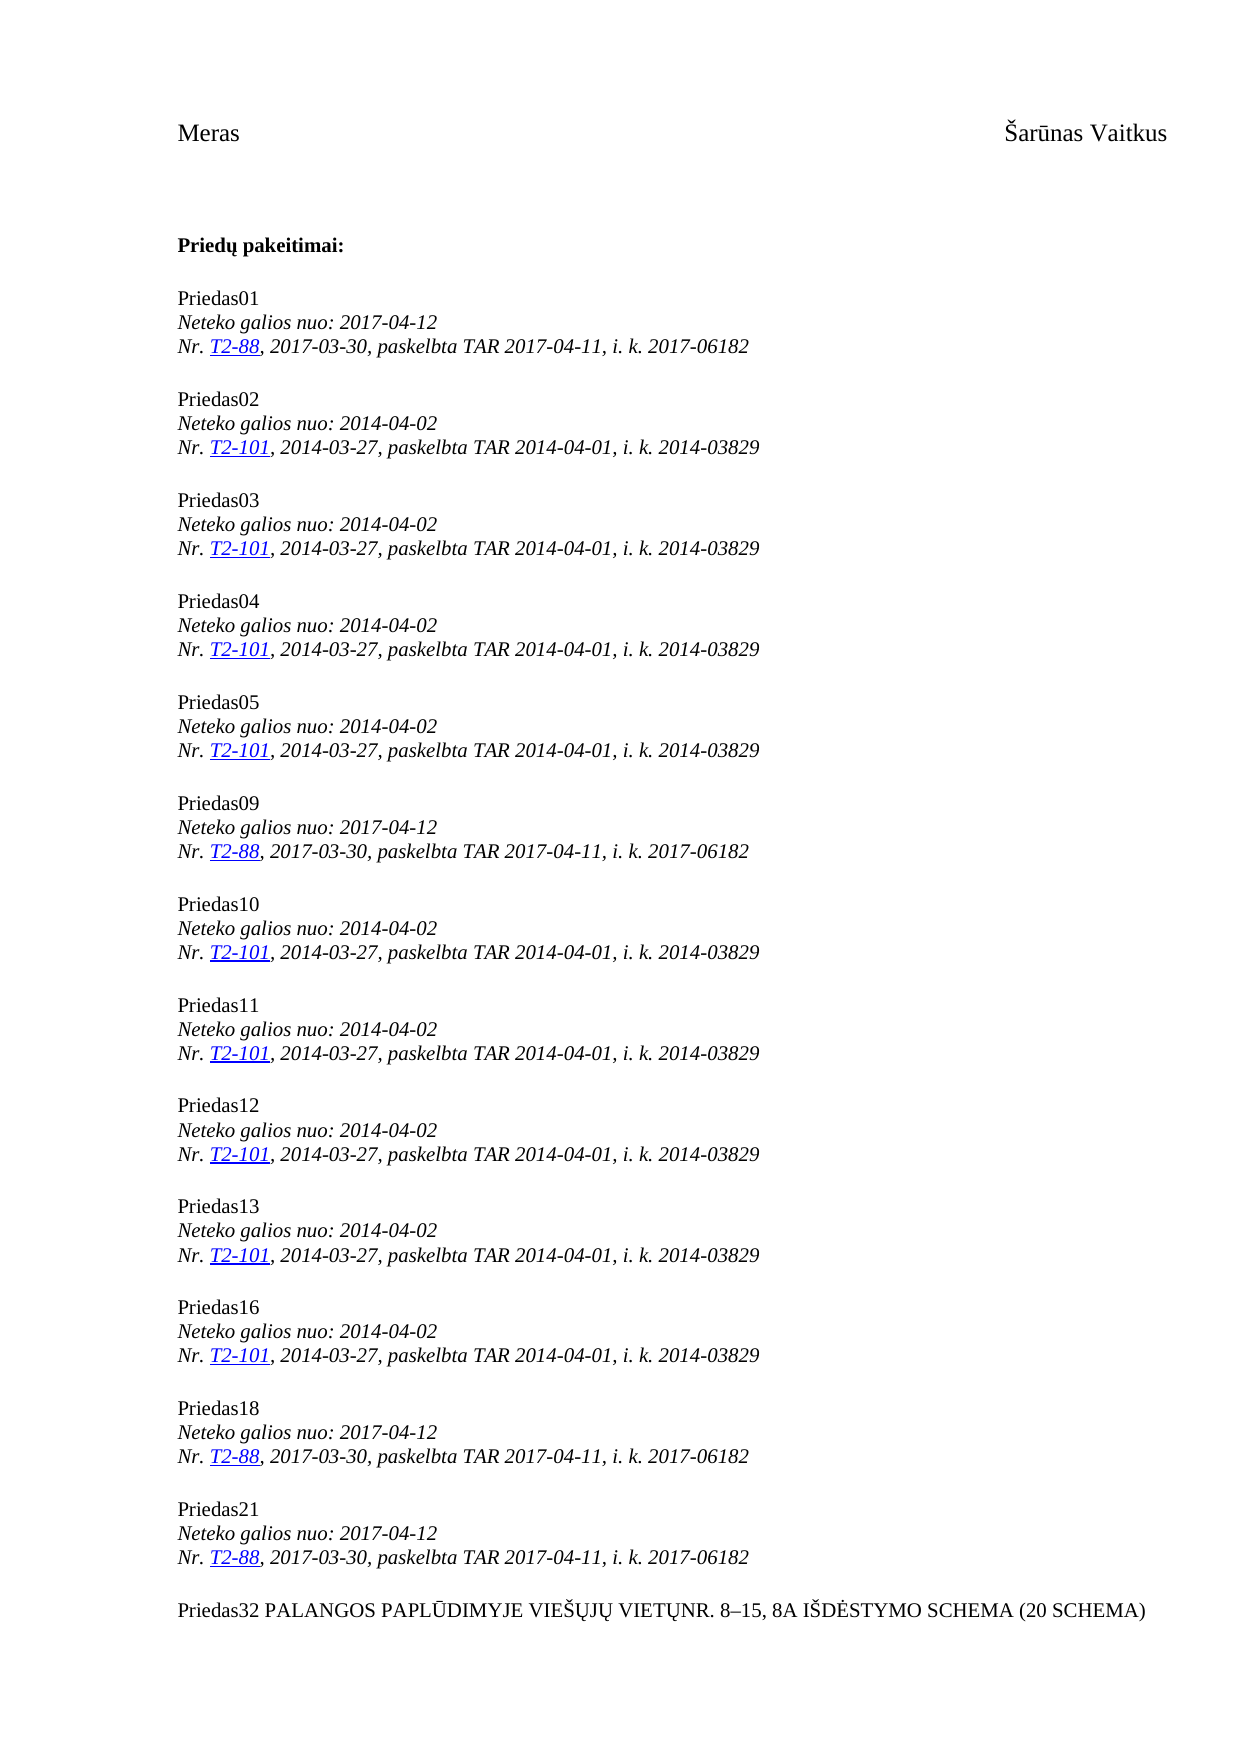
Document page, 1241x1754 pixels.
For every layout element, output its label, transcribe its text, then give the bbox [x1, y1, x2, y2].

text Priedas21 [177, 1497, 1181, 1521]
text Nr. T2-101, 2014-03-27, paskelbta TAR 2014-04-01, i. k. 2014-03829 [177, 738, 1181, 762]
text Priedas03 [177, 488, 1181, 512]
text Nr. T2-88, 2017-03-30, paskelbta TAR 2017-04-11, i. k. 2017-06182 [177, 334, 1181, 358]
text Neteko galios nuo: 2017-04-12 [177, 1420, 1181, 1444]
text Nr. T2-88, 2017-03-30, paskelbta TAR 2017-04-11, i. k. 2017-06182 [177, 839, 1181, 863]
text Priedas13 [177, 1194, 1181, 1218]
text Neteko galios nuo: 2014-04-02 [177, 512, 1181, 536]
text Nr. T2-101, 2014-03-27, paskelbta TAR 2014-04-01, i. k. 2014-03829 [177, 1041, 1181, 1065]
text Neteko galios nuo: 2014-04-02 [177, 1017, 1181, 1041]
text Neteko galios nuo: 2014-04-02 [177, 613, 1181, 637]
text Nr. T2-101, 2014-03-27, paskelbta TAR 2014-04-01, i. k. 2014-03829 [177, 1142, 1181, 1166]
text Neteko galios nuo: 2014-04-02 [177, 411, 1181, 435]
text Nr. T2-101, 2014-03-27, paskelbta TAR 2014-04-01, i. k. 2014-03829 [177, 1343, 1181, 1367]
text Priedas02 [177, 387, 1181, 411]
text Neteko galios nuo: 2017-04-12 [177, 1521, 1181, 1545]
text Neteko galios nuo: 2014-04-02 [177, 714, 1181, 738]
text Neteko galios nuo: 2014-04-02 [177, 1117, 1181, 1142]
text Priedas04 [177, 589, 1181, 613]
text Neteko galios nuo: 2014-04-02 [177, 1218, 1181, 1242]
text Priedas32 PALANGOS PAPLŪDIMYJE VIEŠŲJŲ VIETŲNR. 8–15, 8A IŠDĖSTYMO SCHEMA (20 SCHEMA) [177, 1598, 1181, 1622]
text Priedas10 [177, 892, 1181, 916]
text Neteko galios nuo: 2017-04-12 [177, 815, 1181, 839]
text Nr. T2-101, 2014-03-27, paskelbta TAR 2014-04-01, i. k. 2014-03829 [177, 940, 1181, 964]
text Priedas16 [177, 1295, 1181, 1319]
text Priedas12 [177, 1093, 1181, 1117]
text Neteko galios nuo: 2017-04-12 [177, 310, 1181, 334]
text Nr. T2-101, 2014-03-27, paskelbta TAR 2014-04-01, i. k. 2014-03829 [177, 637, 1181, 661]
text Priedas11 [177, 992, 1181, 1017]
text Nr. T2-88, 2017-03-30, paskelbta TAR 2017-04-11, i. k. 2017-06182 [177, 1444, 1181, 1468]
text Priedas01 [177, 286, 1181, 310]
text Neteko galios nuo: 2014-04-02 [177, 916, 1181, 940]
text Priedas18 [177, 1396, 1181, 1420]
text Neteko galios nuo: 2014-04-02 [177, 1319, 1181, 1343]
text Priedų pakeitimai: [177, 233, 1181, 257]
text Nr. T2-101, 2014-03-27, paskelbta TAR 2014-04-01, i. k. 2014-03829 [177, 435, 1181, 459]
text Nr. T2-88, 2017-03-30, paskelbta TAR 2017-04-11, i. k. 2017-06182 [177, 1545, 1181, 1569]
text Priedas09 [177, 791, 1181, 815]
text Nr. T2-101, 2014-03-27, paskelbta TAR 2014-04-01, i. k. 2014-03829 [177, 1242, 1181, 1267]
text Nr. T2-101, 2014-03-27, paskelbta TAR 2014-04-01, i. k. 2014-03829 [177, 536, 1181, 560]
text Meras Šarūnas Vaitkus [177, 118, 1181, 147]
text Priedas05 [177, 690, 1181, 714]
